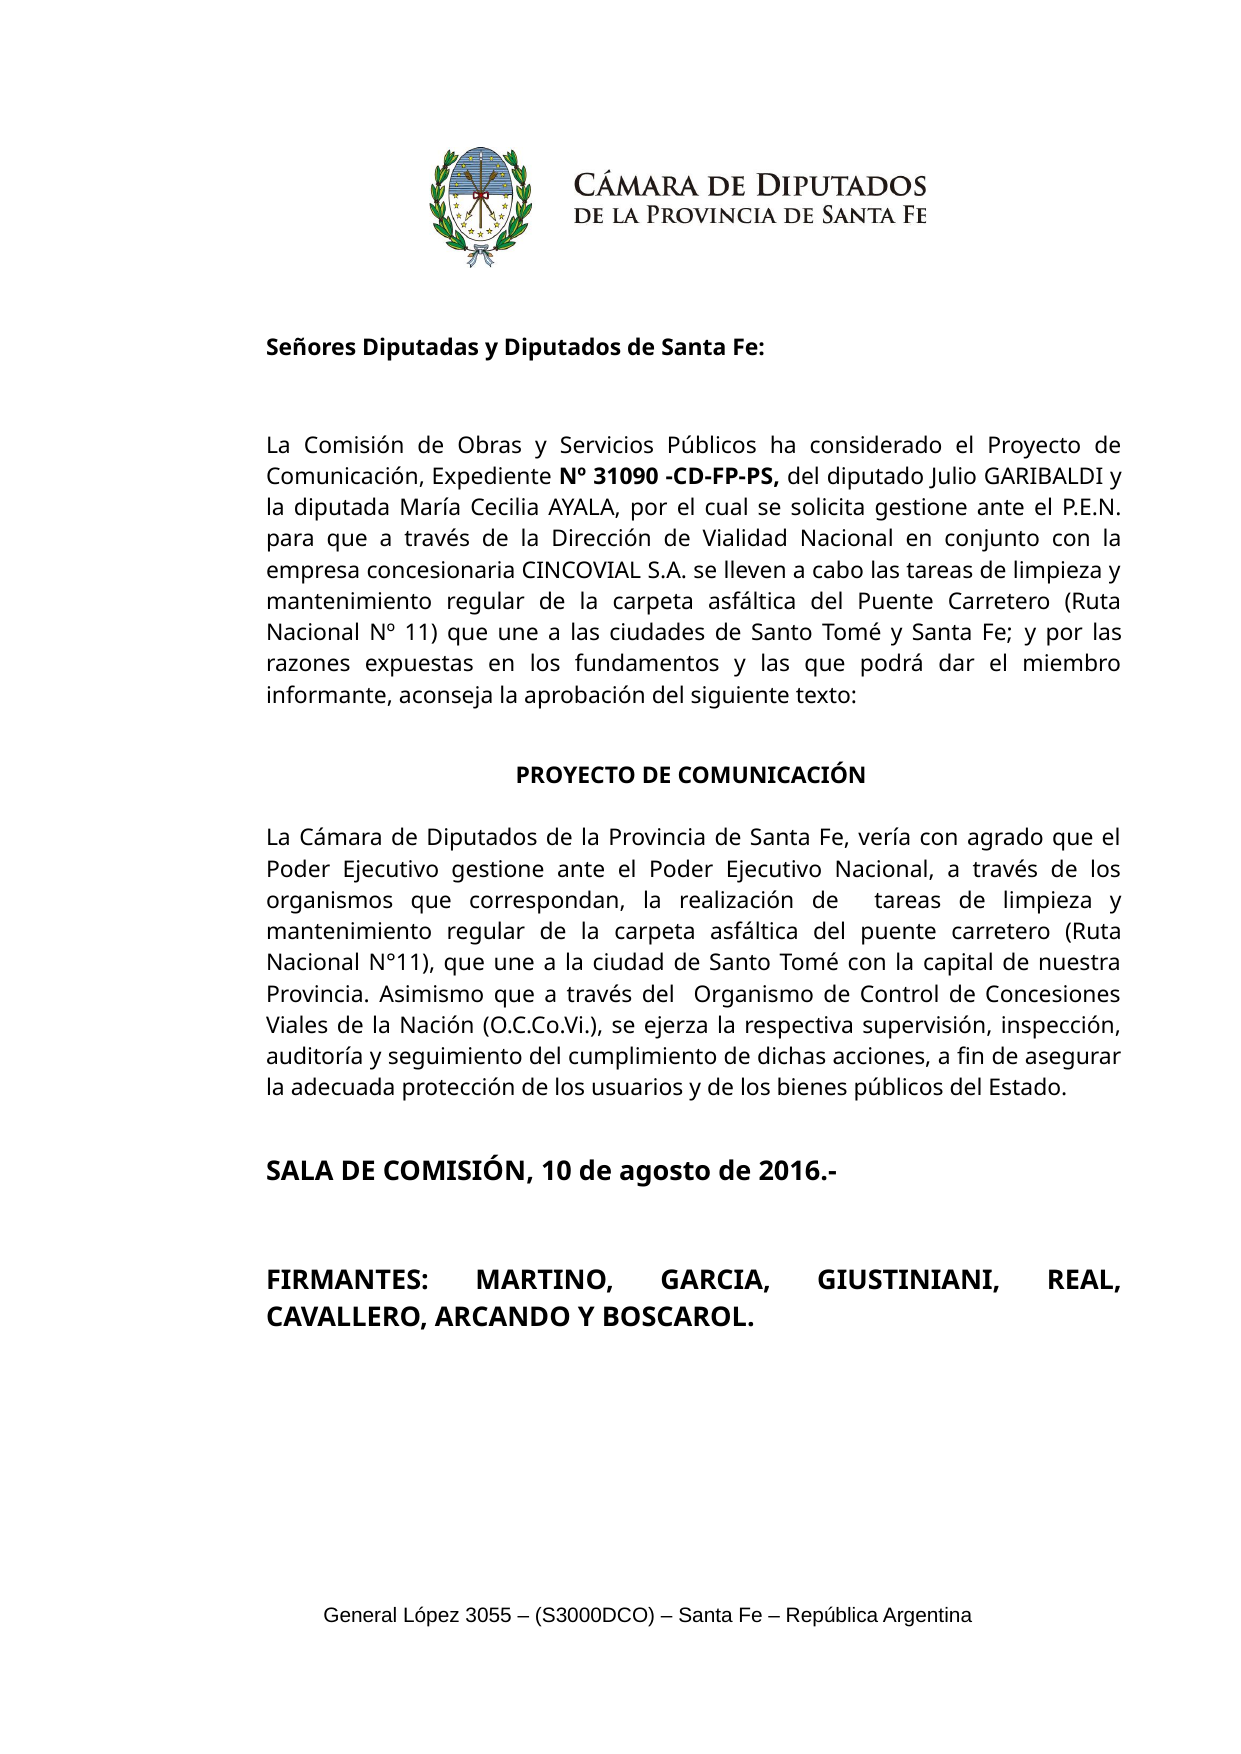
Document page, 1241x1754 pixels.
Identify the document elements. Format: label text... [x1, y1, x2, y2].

text Señores Diputadas y Diputados de Santa Fe: [266, 331, 1122, 362]
text SALA DE COMISIÓN, 10 de agosto de 2016.- [266, 1152, 1122, 1188]
text La Comisión de Obras y Servicios Públicos ha considerado el Proyecto de Comunicación, Expediente Nº 31090 -CD-FP-PS, del diputado Julio GARIBALDI y la diputada María Cecilia AYALA, por el cual se solicita gestione ante el P.E.N. para que a través de la Dirección de Vialidad Nacional en conjunto con la empresa concesionaria CINCOVIAL S.A. se lleven a cabo las tareas de limpieza y mantenimiento regular de la carpeta asfáltica del Puente Carretero (Ruta Nacional Nº 11) que une a las ciudades de Santo Tomé y Santa Fe; y por las razones expuestas en los fundamentos y las que podrá dar el miembro informante, aconseja la aprobación del siguiente texto: [266, 429, 1122, 710]
picture [429, 147, 927, 272]
text La Cámara de Diputados de la Provincia de Santa Fe, vería con agrado que el Poder Ejecutivo gestione ante el Poder Ejecutivo Nacional, a través de los organismos que correspondan, la realización de tareas de limpieza y mantenimiento regular de la carpeta asfáltica del puente carretero (Ruta Nacional N°11), que une a la ciudad de Santo Tomé con la capital de nuestra Provincia. Asimismo que a través del Organismo de Control de Concesiones Viales de la Nación (O.C.Co.Vi.), se ejerza la respectiva supervisión, inspección, auditoría y seguimiento del cumplimiento de dichas acciones, a ﬁn de asegurar la adecuada protección de los usuarios y de los bienes públicos del Estado. [266, 821, 1122, 1103]
text PROYECTO DE COMUNICACIÓN [266, 759, 1122, 790]
text FIRMANTES: MARTINO, GARCIA, GIUSTINIANI, REAL, CAVALLERO, ARCANDO Y BOSCAROL. [266, 1261, 1122, 1334]
